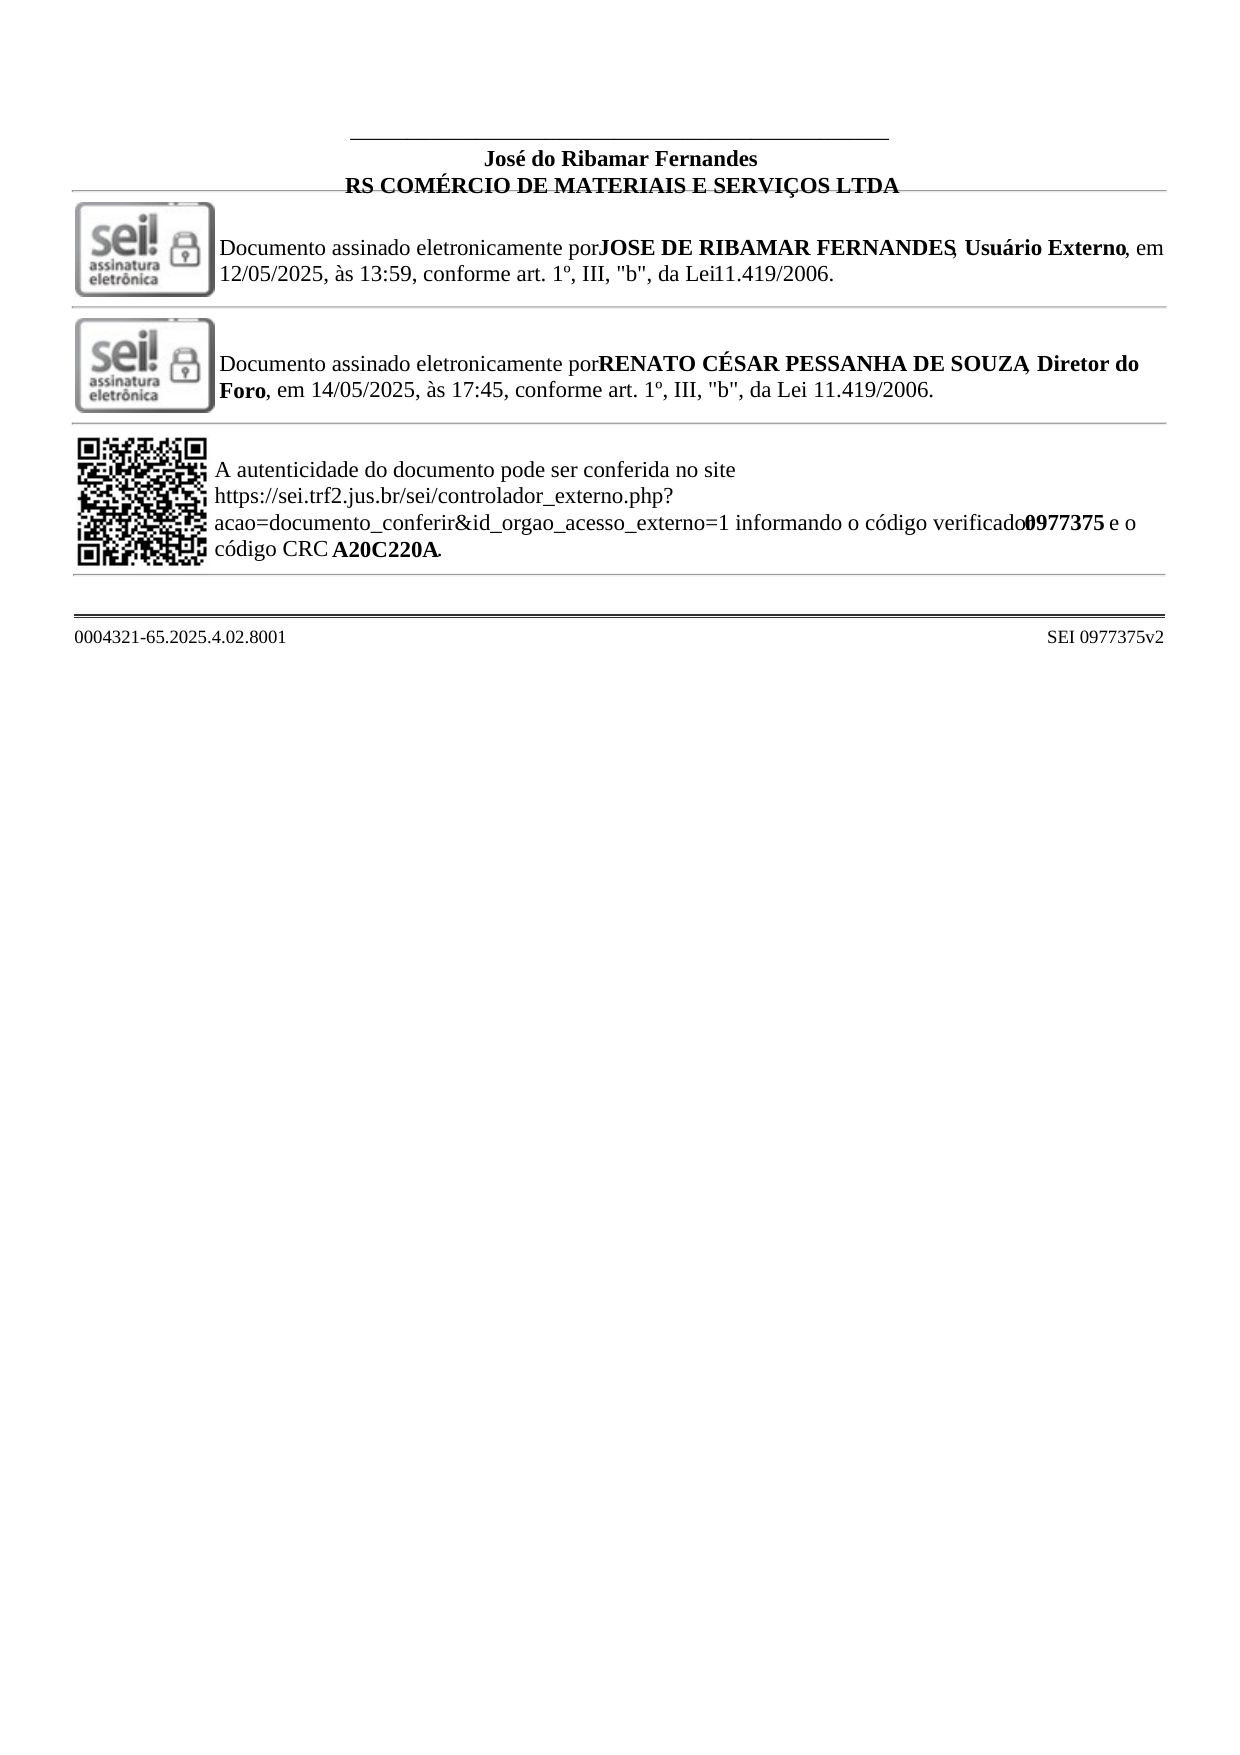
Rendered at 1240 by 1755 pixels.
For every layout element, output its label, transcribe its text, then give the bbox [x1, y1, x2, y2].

subtitle _______________________________________________ [72, 116, 1167, 142]
